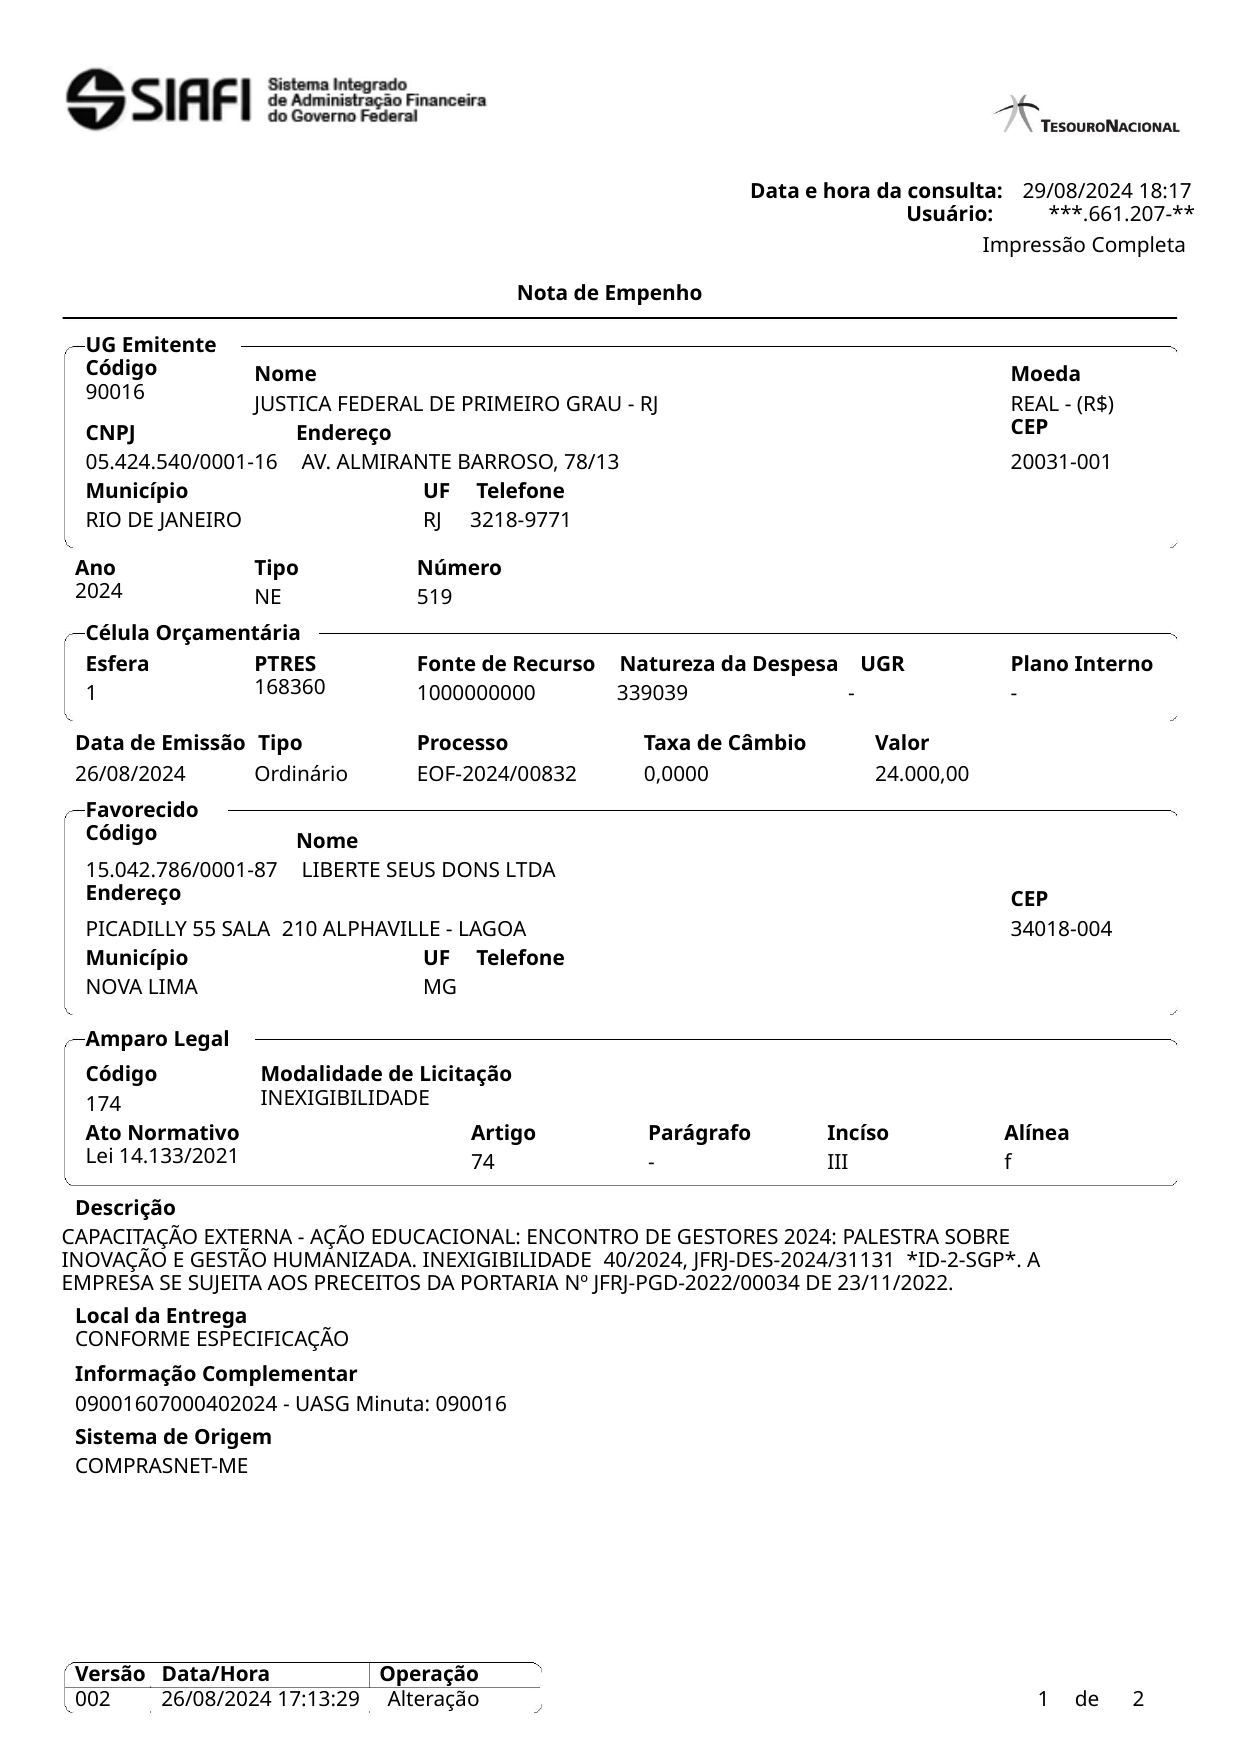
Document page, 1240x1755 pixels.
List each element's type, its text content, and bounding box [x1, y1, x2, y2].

text PICADILLY 55 SALA 210 ALPHAVILLE - LAGOA [85, 917, 616, 941]
text PTRES [254, 653, 355, 676]
text CAPACITAÇÃO EXTERNA - AÇÃO EDUCACIONAL: ENCONTRO DE GESTORES 2024: PALESTRA SOBRE [61, 1226, 1239, 1249]
text Código [85, 822, 228, 845]
text EOF-2024/00832 [417, 763, 608, 786]
text Nome [296, 830, 385, 853]
text MG [423, 976, 488, 999]
text NOVA LIMA [85, 976, 230, 999]
text Sistema de Origem [75, 1426, 295, 1449]
text Informação Complementar [75, 1363, 378, 1386]
text Código [85, 1063, 188, 1086]
text - [1010, 682, 1048, 705]
text 174 [85, 1092, 151, 1116]
text Município [85, 480, 214, 503]
text 2 [1132, 1688, 1175, 1711]
text Incíso [827, 1122, 918, 1145]
text Valor [875, 732, 958, 755]
text 90016 [85, 381, 241, 404]
text 0,0000 [644, 763, 739, 786]
text 24.000,00 [875, 763, 999, 786]
text Taxa de Câmbio [644, 732, 834, 755]
text Local da Entrega [75, 1305, 415, 1328]
text Amparo Legal [85, 1028, 255, 1051]
text Artigo [471, 1122, 563, 1145]
text JUSTICA FEDERAL DE PRIMEIRO GRAU - RJ [254, 392, 762, 416]
text f [1004, 1151, 1041, 1174]
text 09001607000402024 - UASG Minuta: 090016 [75, 1392, 562, 1416]
text Ano [75, 557, 152, 580]
text 1 [1037, 1688, 1074, 1711]
text 05.424.540/0001-16 AV. ALMIRANTE BARROSO, 78/13 [85, 451, 709, 474]
text REAL - (R$) [1010, 392, 1155, 416]
text CNPJ [85, 422, 172, 445]
text de [1074, 1688, 1129, 1711]
text 1000000000 [417, 682, 564, 705]
text 339039 [617, 682, 717, 705]
text RJ 3218-9771 [423, 509, 608, 532]
text 519 [417, 586, 483, 609]
text CEP [1010, 888, 1084, 911]
text Moeda [1010, 363, 1108, 386]
text Favorecido [85, 799, 228, 822]
text Data de Emissão Tipo [75, 732, 331, 755]
text Endereço [85, 882, 642, 906]
text 15.042.786/0001-87 LIBERTE SEUS DONS LTDA [85, 859, 642, 882]
text CEP [1010, 416, 1155, 439]
text Fonte de Recurso Natureza da Despesa UGR [417, 653, 966, 676]
text Usuário: ***.661.207-** [906, 203, 1238, 226]
text Impressão Completa [982, 234, 1206, 257]
text COMPRASNET-ME [75, 1455, 291, 1478]
text 168360 [254, 676, 355, 699]
text UF Telefone [423, 947, 594, 970]
text Ordinário [254, 763, 371, 786]
text Endereço [296, 422, 422, 445]
text RIO DE JANEIRO [85, 509, 284, 532]
text Alínea [1004, 1122, 1098, 1145]
text Plano Interno [1010, 653, 1174, 676]
text Parágrafo [648, 1122, 776, 1145]
text 26/08/2024 [75, 763, 211, 786]
text 74 [471, 1151, 525, 1174]
text INEXIGIBILIDADE [260, 1086, 537, 1110]
text NE [254, 586, 314, 609]
text Número [417, 557, 527, 580]
text - [648, 1151, 686, 1174]
text 20031-001 [1010, 451, 1141, 474]
text Ato Normativo [85, 1122, 266, 1145]
text III [827, 1151, 876, 1174]
text 34018-004 [1010, 917, 1141, 941]
text UG Emitente [85, 334, 241, 357]
text 2024 [75, 580, 152, 603]
text 002 26/08/2024 17:13:29 Alteração [75, 1688, 526, 1711]
text Modalidade de Licitação [260, 1063, 537, 1086]
text Tipo [254, 557, 329, 580]
text EMPRESA SE SUJEITA AOS PRECEITOS DA PORTARIA Nº JFRJ-PGD-2022/00034 DE 23/11/2022. [61, 1272, 1239, 1295]
text Lei 14.133/2021 [85, 1145, 266, 1168]
text UF Telefone [423, 480, 594, 503]
text INOVAÇÃO E GESTÃO HUMANIZADA. INEXIGIBILIDADE 40/2024, JFRJ-DES-2024/31131 *ID-2-SGP*. A [61, 1249, 1239, 1272]
text Nome [254, 363, 343, 386]
text Código [85, 357, 241, 381]
text Operação [379, 1663, 506, 1686]
text Processo [417, 732, 542, 755]
text Esfera [85, 653, 180, 676]
text Versão Data/Hora [75, 1663, 290, 1686]
text Nota de Empenho [517, 282, 725, 305]
text Data e hora da consulta: 29/08/2024 18:17 [750, 180, 1238, 203]
text 1 [85, 682, 128, 705]
text Descrição [75, 1197, 206, 1220]
text - [848, 682, 886, 705]
text CONFORME ESPECIFICAÇÃO [75, 1328, 415, 1351]
text Célula Orçamentária [85, 622, 319, 645]
text Município [85, 947, 214, 970]
